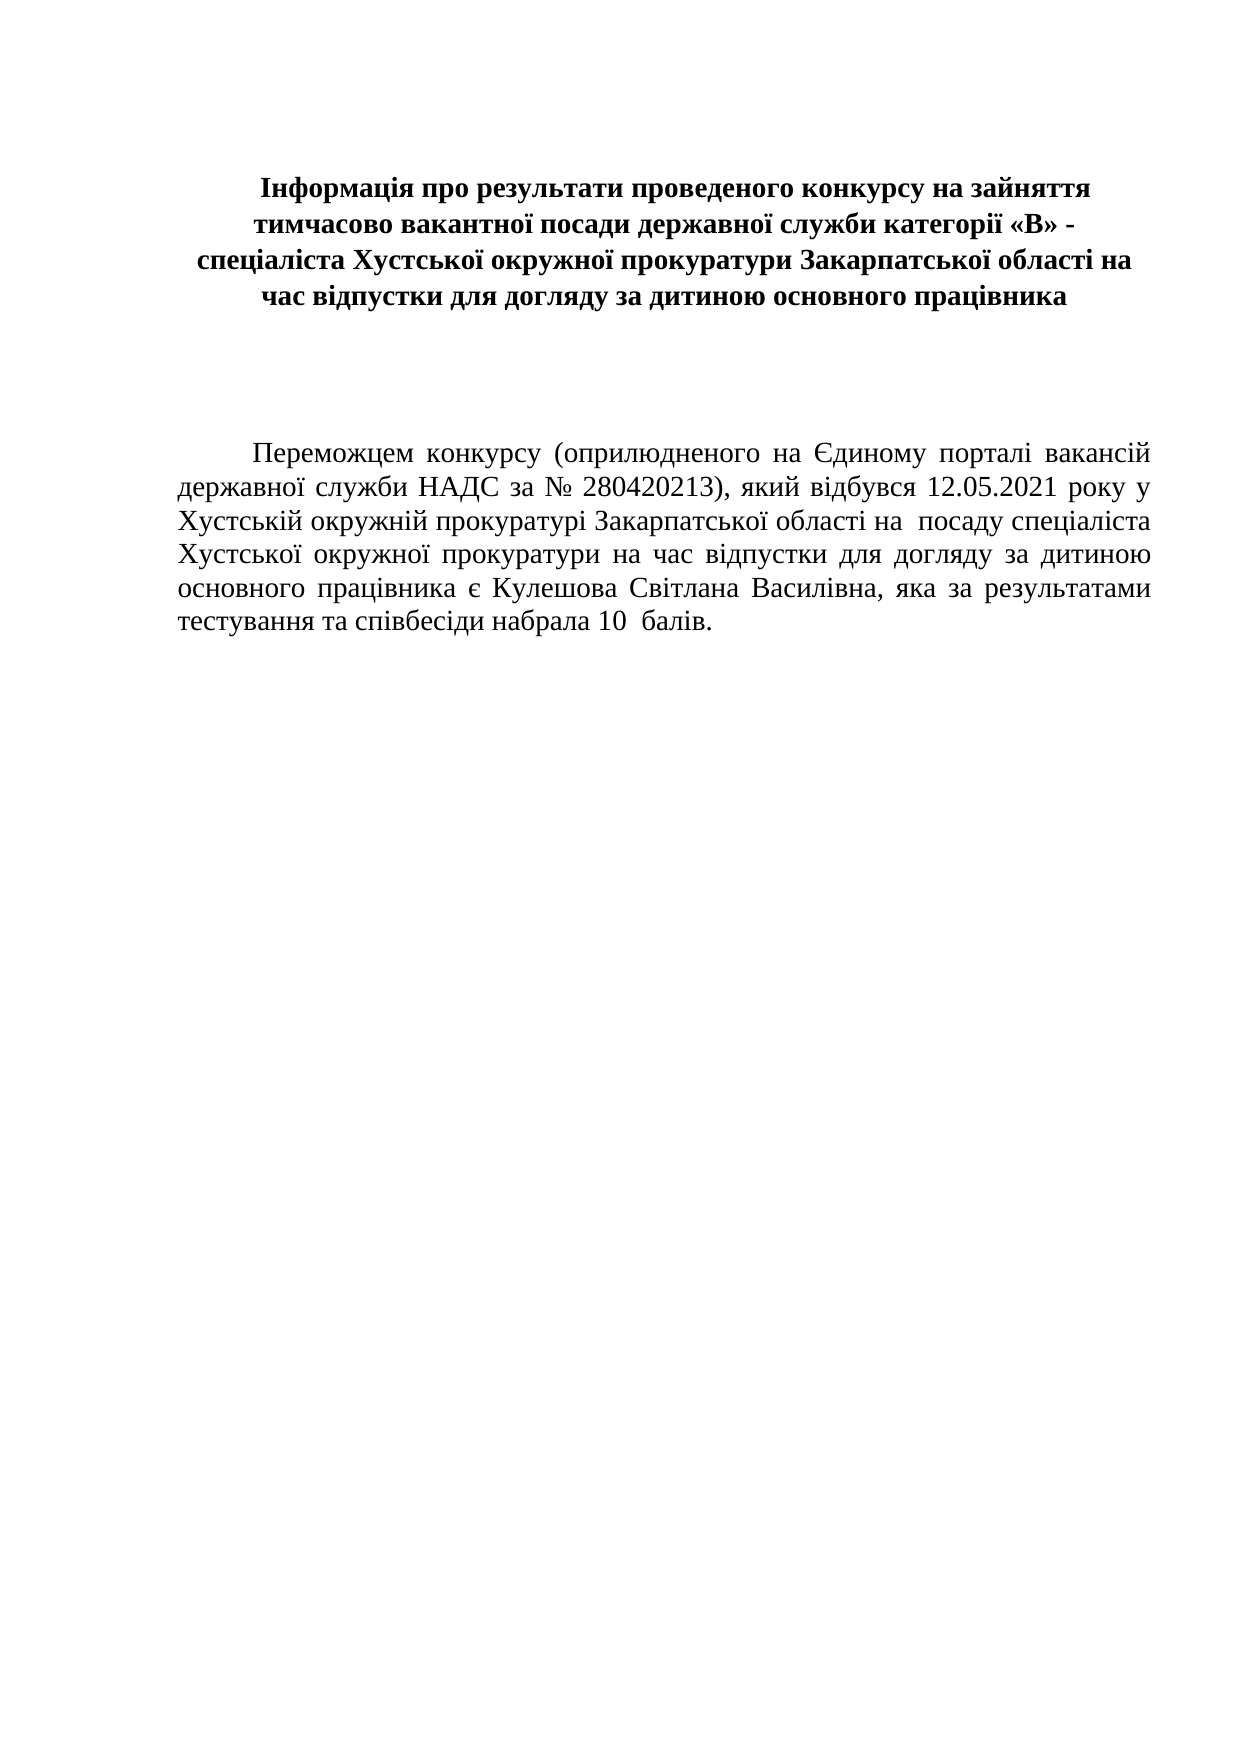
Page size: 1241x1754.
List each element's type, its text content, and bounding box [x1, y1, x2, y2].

text Інформація про результати проведеного конкурсу на зайняття тимчасово вакантної посади державної служби категорії «В» - спеціаліста Хустської окружної прокуратури Закарпатської області на час відпустки для догляду за дитиною основного працівника [177, 171, 1152, 312]
text Переможцем конкурсу (оприлюдненого на Єдиному порталі вакансій державної служби НАДС за № 280420213), який відбувся 12.05.2021 року у Хустській окружній прокуратурі Закарпатської області на посаду спеціаліста Хустської окружної прокуратури на час відпустки для догляду за дитиною основного працівника є Кулешова Світлана Василівна, яка за результатами тестування та співбесіди набрала 10 балів. [177, 436, 1152, 637]
